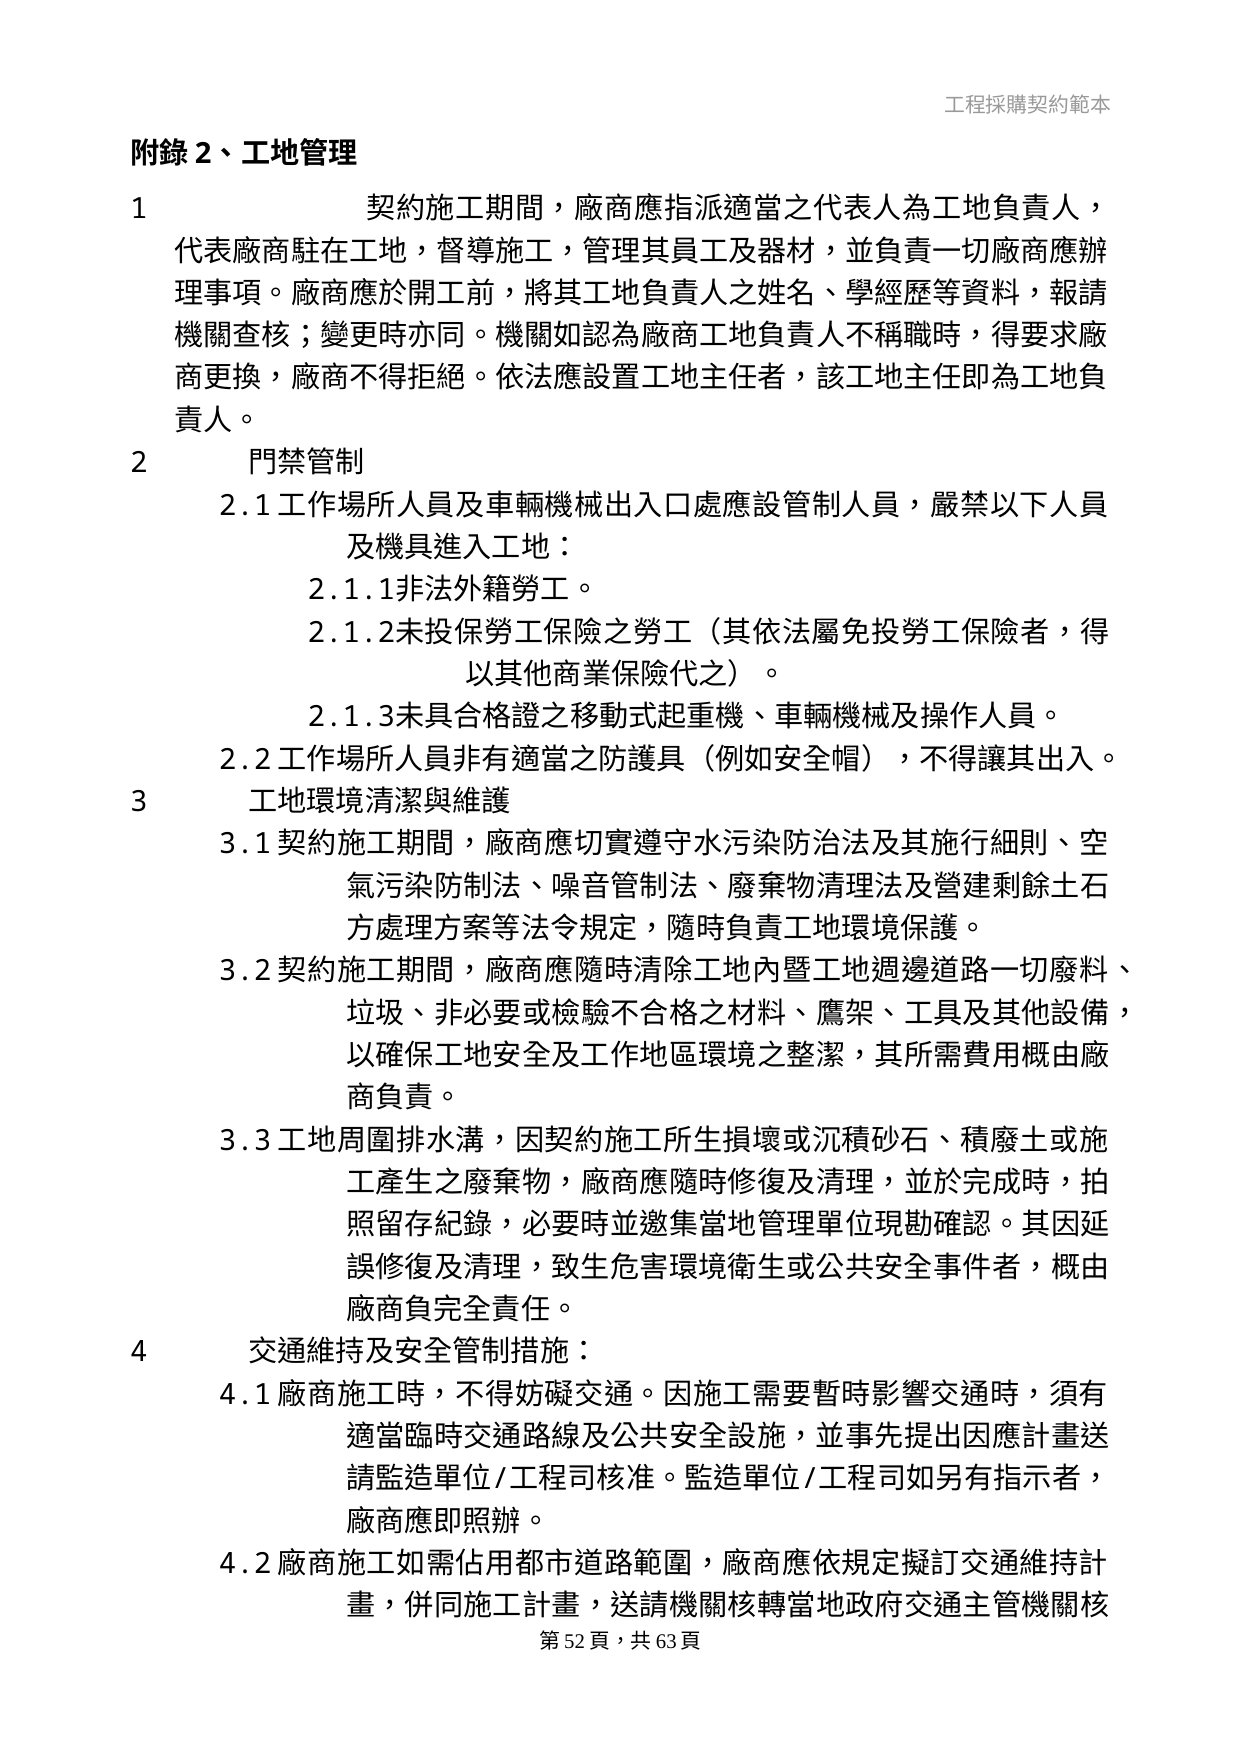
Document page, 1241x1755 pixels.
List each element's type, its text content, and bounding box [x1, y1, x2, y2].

list 工作場所人員非有適當之防護具（例如安全帽），不得讓其出入。 [218, 735, 1110, 778]
list 非法外籍勞工。 [307, 566, 1110, 608]
list 未投保勞工保險之勞工（其依法屬免投勞工保險者，得以其他商業保險代之）。 [307, 608, 1110, 693]
list 契約施工期間，廠商應切實遵守水污染防治法及其施行細則、空氣污染防制法、噪音管制法、廢棄物清理法及營建剩餘土石方處理方案等法令規定，隨時負責工地環境保護。 [218, 820, 1110, 947]
list 工作場所人員及車輛機械出入口處應設管制人員，嚴禁以下人員及機具進入工地： [218, 481, 1110, 566]
list 工地周圍排水溝，因契約施工所生損壞或沉積砂石、積廢土或施工產生之廢棄物，廠商應隨時修復及清理，並於完成時，拍照留存紀錄，必要時並邀集當地管理單位現勘確認。其因延誤修復及清理，致生危害環境衛生或公共安全事件者，概由廠商負完全責任。 [218, 1116, 1110, 1328]
list 未具合格證之移動式起重機、車輛機械及操作人員。 [307, 693, 1110, 735]
list 契約施工期間，廠商應隨時清除工地內暨工地週邊道路一切廢料、垃圾、非必要或檢驗不合格之材料、鷹架、工具及其他設備，以確保工地安全及工作地區環境之整潔，其所需費用概由廠商負責。 [218, 947, 1110, 1116]
text 附錄2、工地管理 [130, 130, 1110, 172]
list 交通維持及安全管制措施： [130, 1328, 1110, 1370]
list 廠商施工如需佔用都市道路範圍，廠商應依規定擬訂交通維持計畫，併同施工計畫，送請機關核轉當地政府交通主管機關核 [218, 1539, 1110, 1624]
list 廠商施工時，不得妨礙交通。因施工需要暫時影響交通時，須有適當臨時交通路線及公共安全設施，並事先提出因應計畫送請監造單位/工程司核准。監造單位/工程司如另有指示者，廠商應即照辦。 [218, 1370, 1110, 1539]
list 門禁管制 [130, 439, 1110, 481]
list 契約施工期間，廠商應指派適當之代表人為工地負責人，代表廠商駐在工地，督導施工，管理其員工及器材，並負責一切廠商應辦理事項。廠商應於開工前，將其工地負責人之姓名、學經歷等資料，報請機關查核；變更時亦同。機關如認為廠商工地負責人不稱職時，得要求廠商更換，廠商不得拒絕。依法應設置工地主任者，該工地主任即為工地負責人。 [130, 185, 1110, 439]
list 工地環境清潔與維護 [130, 778, 1110, 820]
